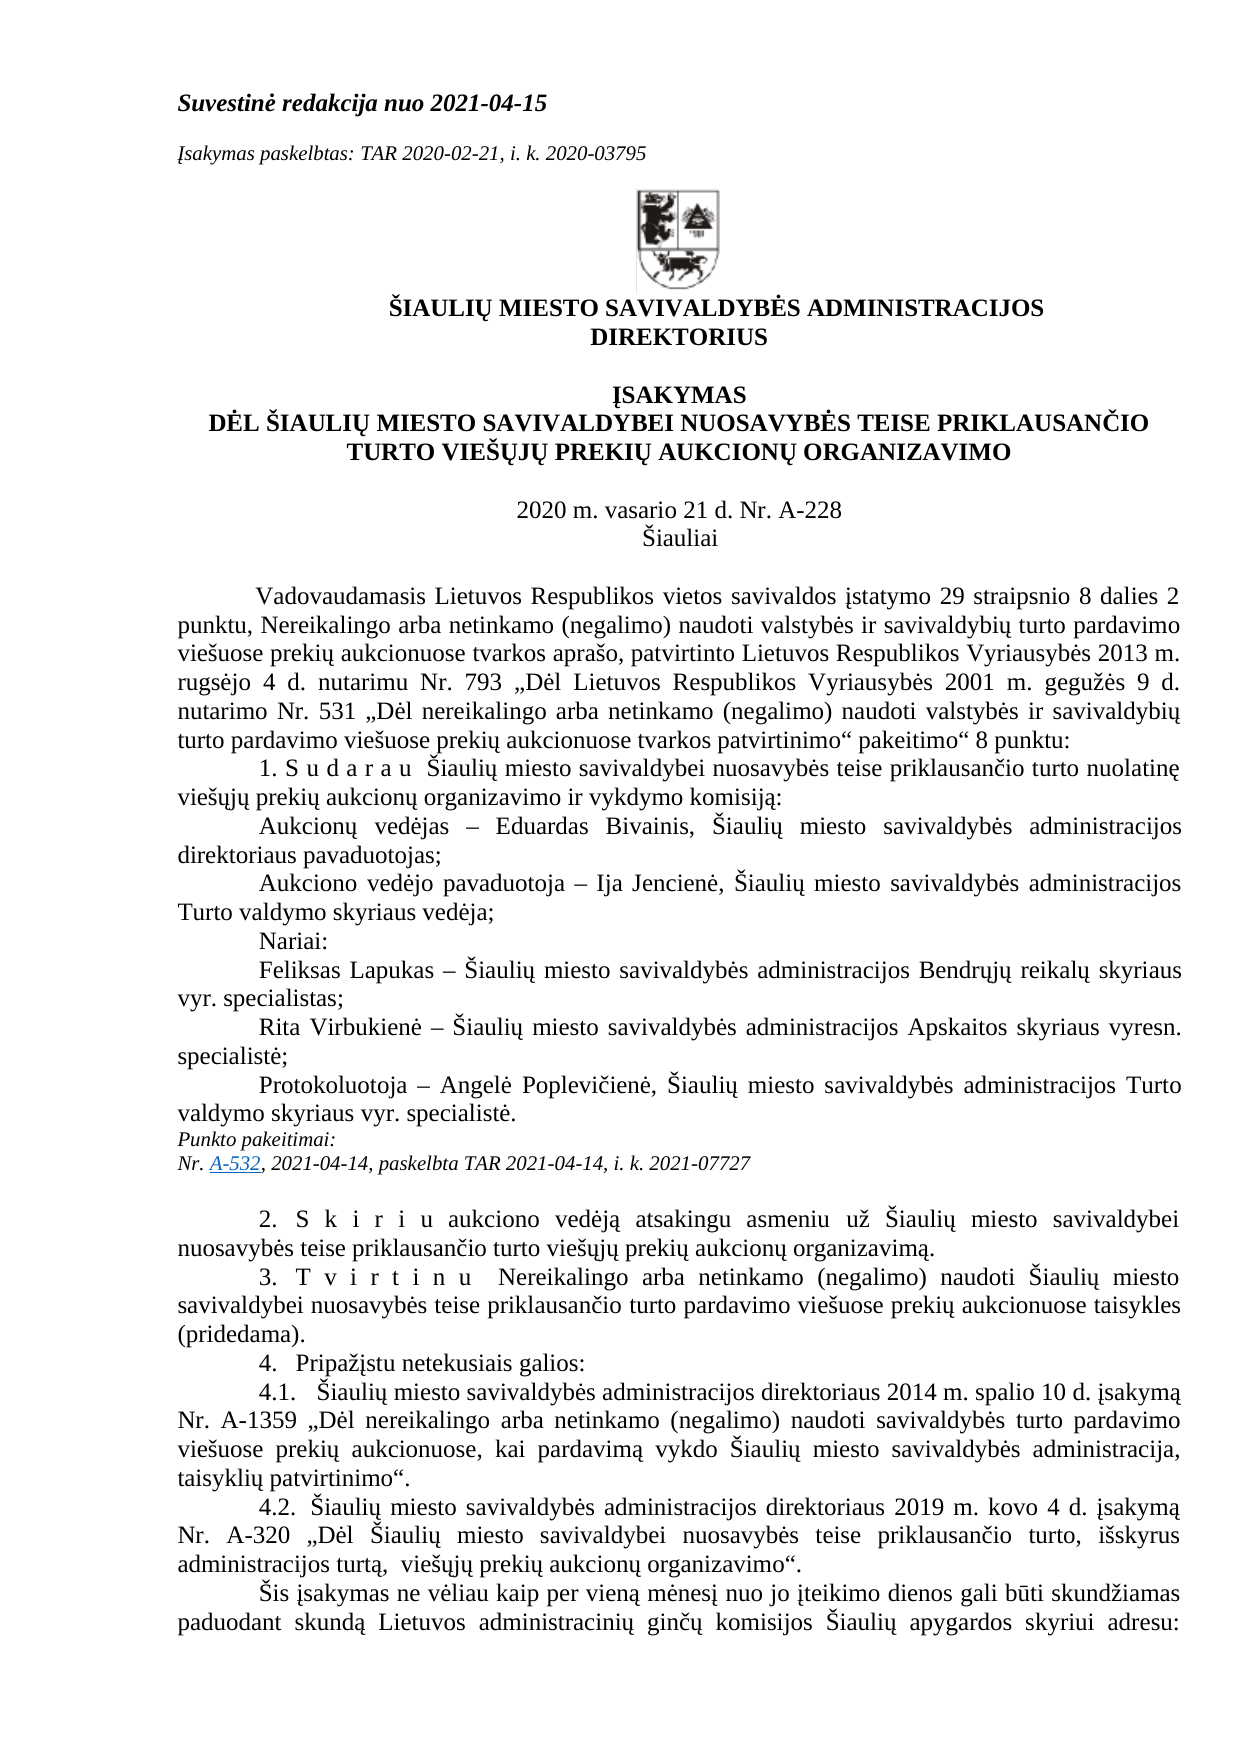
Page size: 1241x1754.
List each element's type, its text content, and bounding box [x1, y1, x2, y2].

text Protokoluotoja – Angelė Poplevičienė, Šiaulių miesto savivaldybės administracijos Turto valdymo skyriaus vyr. specialistė. [177, 1070, 1183, 1127]
text 2. S k i r i u aukciono vedėją atsakingu asmeniu už Šiaulių miesto savivaldybei nuosavybės teise priklausančio turto viešųjų prekių aukcionų organizavimą. [177, 1204, 1179, 1262]
text Aukcionų vedėjas – Eduardas Bivainis, Šiaulių miesto savivaldybės administracijos direktoriaus pavaduotojas; [177, 811, 1183, 868]
text Suvestinė redakcija nuo 2021-04-15 [177, 88, 1181, 117]
text Punkto pakeitimai: [177, 1127, 1181, 1151]
text DĖL ŠIAULIŲ MIESTO SAVIVALDYBEI NUOSAVYBĖS TEISE PRIKLAUSANČIO TURTO VIEŠŲJŲ PREKIŲ AUKCIONŲ ORGANIZAVIMO [177, 408, 1181, 466]
text Nr. A-532, 2021-04-14, paskelbta TAR 2021-04-14, i. k. 2021-07727 [177, 1151, 1181, 1175]
text Vadovaudamasis Lietuvos Respublikos vietos savivaldos įstatymo 29 straipsnio 8 dalies 2 punktu, Nereikalingo arba netinkamo (negalimo) naudoti valstybės ir savivaldybių turto pardavimo viešuose prekių aukcionuose tvarkos aprašo, patvirtinto Lietuvos Respublikos Vyriausybės 2013 m. rugsėjo 4 d. nutarimu Nr. 793 „Dėl Lietuvos Respublikos Vyriausybės 2001 m. gegužės 9 d. nutarimo Nr. 531 „Dėl nereikalingo arba netinkamo (negalimo) naudoti valstybės ir savivaldybių turto pardavimo viešuose prekių aukcionuose tvarkos patvirtinimo“ pakeitimo“ 8 punktu: [177, 581, 1181, 753]
text Aukciono vedėjo pavaduotoja – Ija Jencienė, Šiaulių miesto savivaldybės administracijos Turto valdymo skyriaus vedėja; [177, 868, 1183, 926]
text ĮSAKYMAS [177, 380, 1181, 408]
text ŠIAULIŲ MIESTO SAVIVALDYBĖS ADMINISTRACIJOS [252, 293, 1181, 322]
text Feliksas Lapukas – Šiaulių miesto savivaldybės administracijos Bendrųjų reikalų skyriaus vyr. specialistas; [177, 955, 1183, 1012]
text Nariai: [177, 926, 1183, 955]
text DIREKTORIUS [177, 322, 1181, 351]
text 2020 m. vasario 21 d. Nr. A-228 [177, 495, 1181, 523]
text Šiauliai [174, 523, 1184, 552]
text 4.2. Šiaulių miesto savivaldybės administracijos direktoriaus 2019 m. kovo 4 d. įsakymą Nr. A-320 „Dėl Šiaulių miesto savivaldybei nuosavybės teise priklausančio turto, išskyrus administracijos turtą, viešųjų prekių aukcionų organizavimo“. [177, 1492, 1181, 1578]
text 4.1. Šiaulių miesto savivaldybės administracijos direktoriaus 2014 m. spalio 10 d. įsakymą Nr. A-1359 „Dėl nereikalingo arba netinkamo (negalimo) naudoti savivaldybės turto pardavimo viešuose prekių aukcionuose, kai pardavimą vykdo Šiaulių miesto savivaldybės administracija, taisyklių patvirtinimo“. [177, 1377, 1181, 1492]
text 4. Pripažįstu netekusiais galios: [177, 1348, 1181, 1377]
text Šis įsakymas ne vėliau kaip per vieną mėnesį nuo jo įteikimo dienos gali būti skundžiamas paduodant skundą Lietuvos administracinių ginčų komisijos Šiaulių apygardos skyriui adresu: [177, 1578, 1181, 1635]
text 3. T v i r t i n u Nereikalingo arba netinkamo (negalimo) naudoti Šiaulių miesto savivaldybei nuosavybės teise priklausančio turto pardavimo viešuose prekių aukcionuose taisykles (pridedama). [177, 1262, 1181, 1348]
text 1. S u d a r a u Šiaulių miesto savivaldybei nuosavybės teise priklausančio turto nuolatinę viešųjų prekių aukcionų organizavimo ir vykdymo komisiją: [177, 753, 1181, 811]
text Įsakymas paskelbtas: TAR 2020-02-21, i. k. 2020-03795 [177, 141, 1181, 165]
text Rita Virbukienė – Šiaulių miesto savivaldybės administracijos Apskaitos skyriaus vyresn. specialistė; [177, 1012, 1183, 1070]
